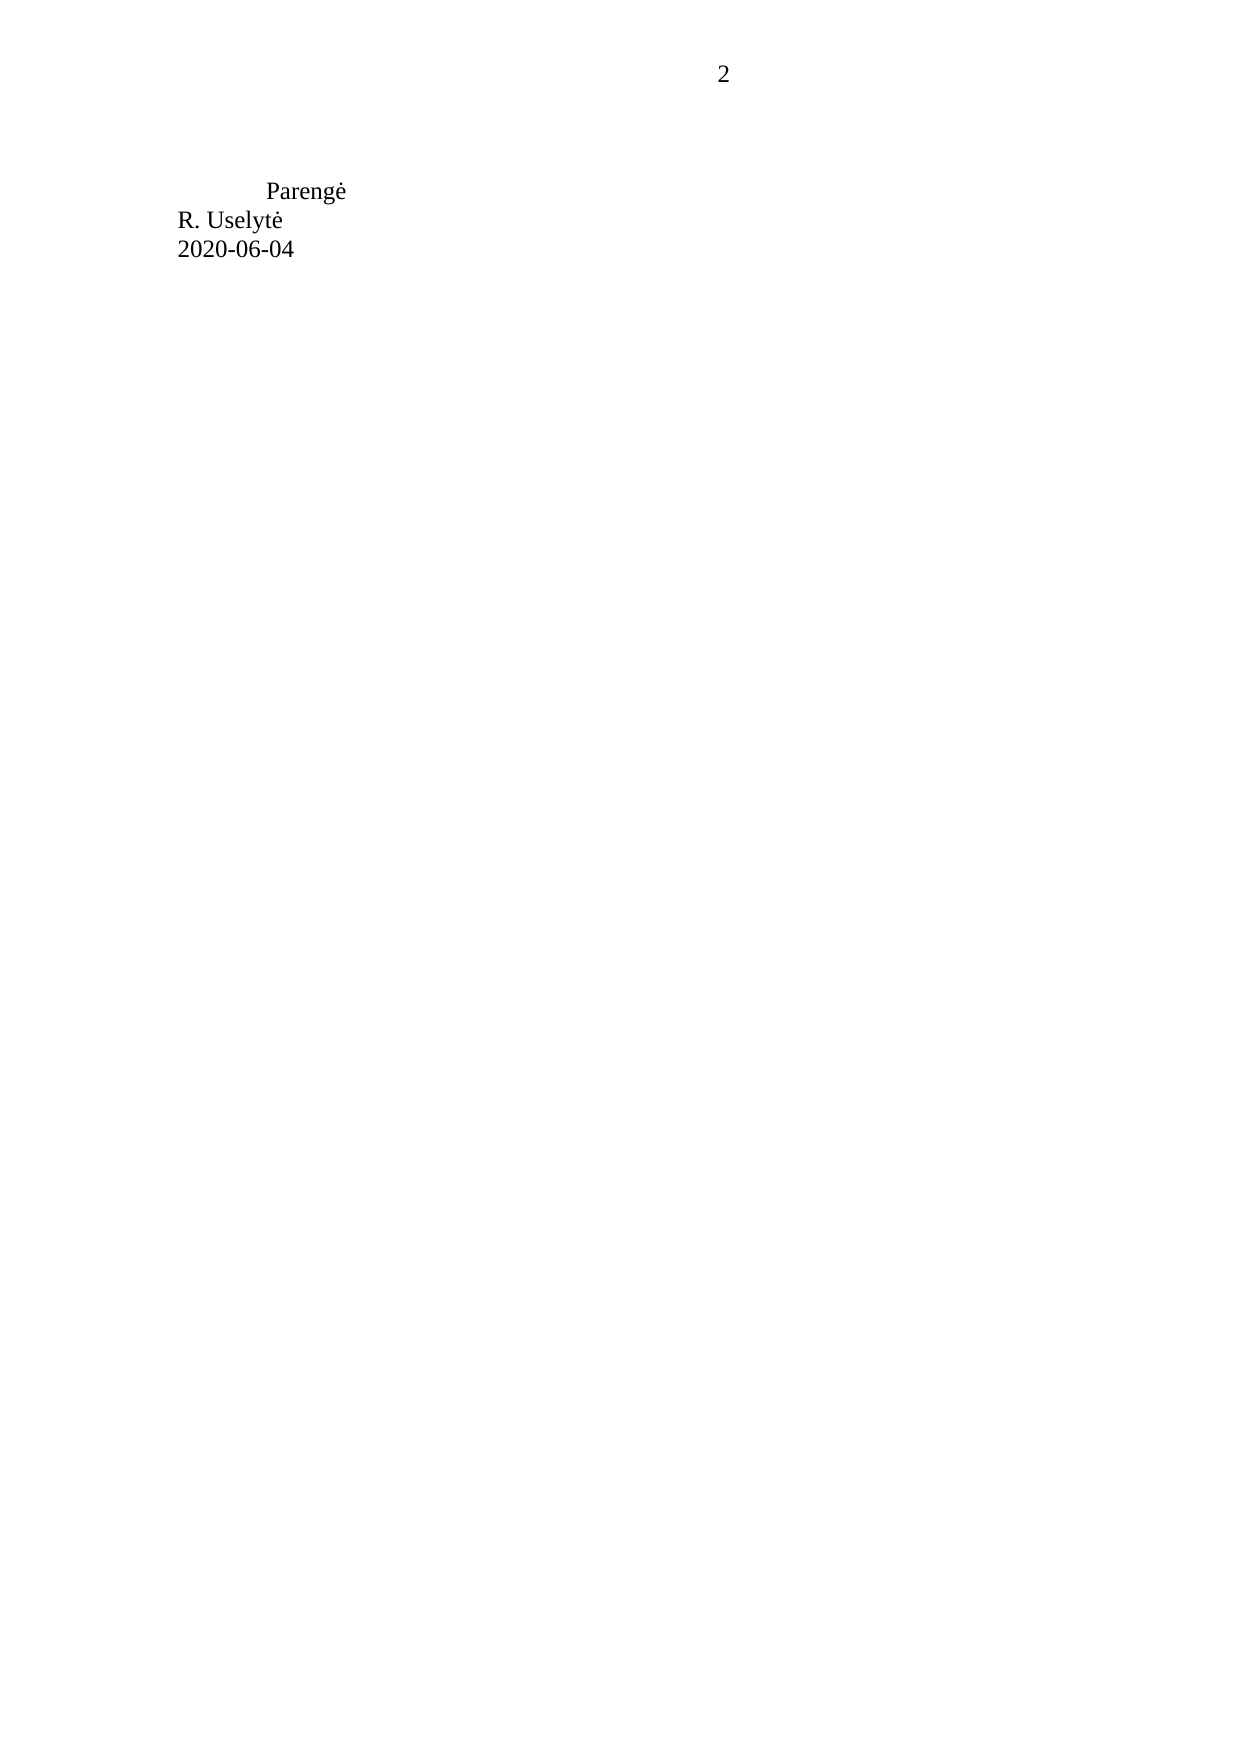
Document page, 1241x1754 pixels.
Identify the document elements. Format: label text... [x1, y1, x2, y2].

text R. Uselytė [177, 205, 1181, 234]
text 2020-06-04 [177, 234, 1181, 263]
text Parengė [177, 176, 1181, 205]
